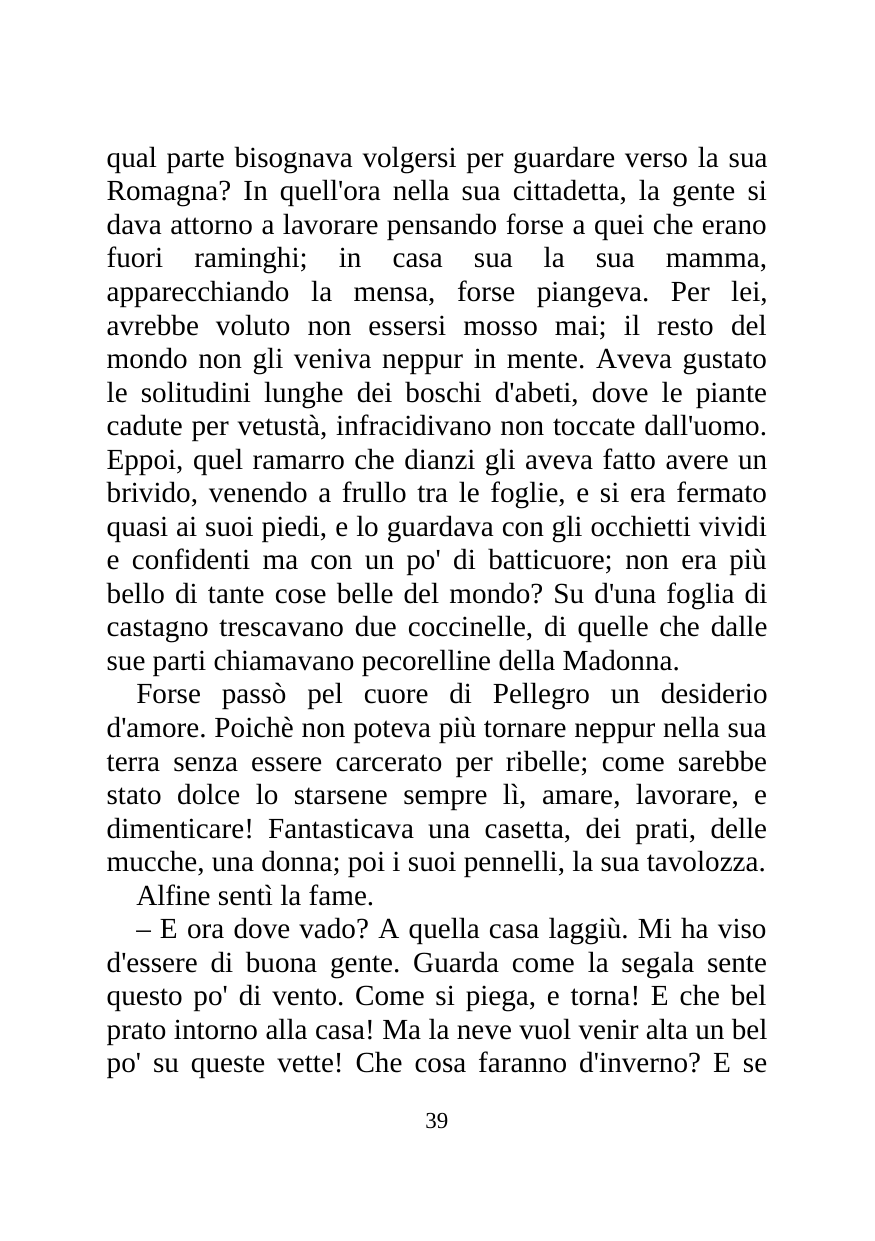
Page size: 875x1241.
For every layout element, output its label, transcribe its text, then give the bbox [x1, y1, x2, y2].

text qual parte bisognava volgersi per guardare verso la sua Romagna? In quell'ora nella sua cittadetta, la gente si dava attorno a lavorare pensando forse a quei che erano fuori raminghi; in casa sua la sua mamma, apparecchiando la mensa, forse piangeva. Per lei, avrebbe voluto non essersi mosso mai; il resto del mondo non gli veniva neppur in mente. Aveva gustato le solitudini lunghe dei boschi d'abeti, dove le piante cadute per vetustà, infracidivano non toccate dall'uomo. Eppoi, quel ramarro che dianzi gli aveva fatto avere un brivido, venendo a frullo tra le foglie, e si era fermato quasi ai suoi piedi, e lo guardava con gli occhietti vividi e confidenti ma con un po' di batticuore; non era più bello di tante cose belle del mondo? Su d'una foglia di castagno trescavano due coccinelle, di quelle che dalle sue parti chiamavano pecorelline della Madonna. [106, 140, 768, 677]
text – E ora dove vado? A quella casa laggiù. Mi ha viso d'essere di buona gente. Guarda come la segala sente questo po' di vento. Come si piega, e torna! E che bel prato intorno alla casa! Ma la neve vuol venir alta un bel po' su queste vette! Che cosa faranno d'inverno? E se [106, 911, 768, 1079]
text Alfine sentì la fame. [106, 878, 768, 911]
text Forse passò pel cuore di Pellegro un desiderio d'amore. Poichè non poteva più tornare neppur nella sua terra senza essere carcerato per ribelle; come sarebbe stato dolce lo starsene sempre lì, amare, lavorare, e dimenticare! Fantasticava una casetta, dei prati, delle mucche, una donna; poi i suoi pennelli, la sua tavolozza. [106, 677, 768, 878]
